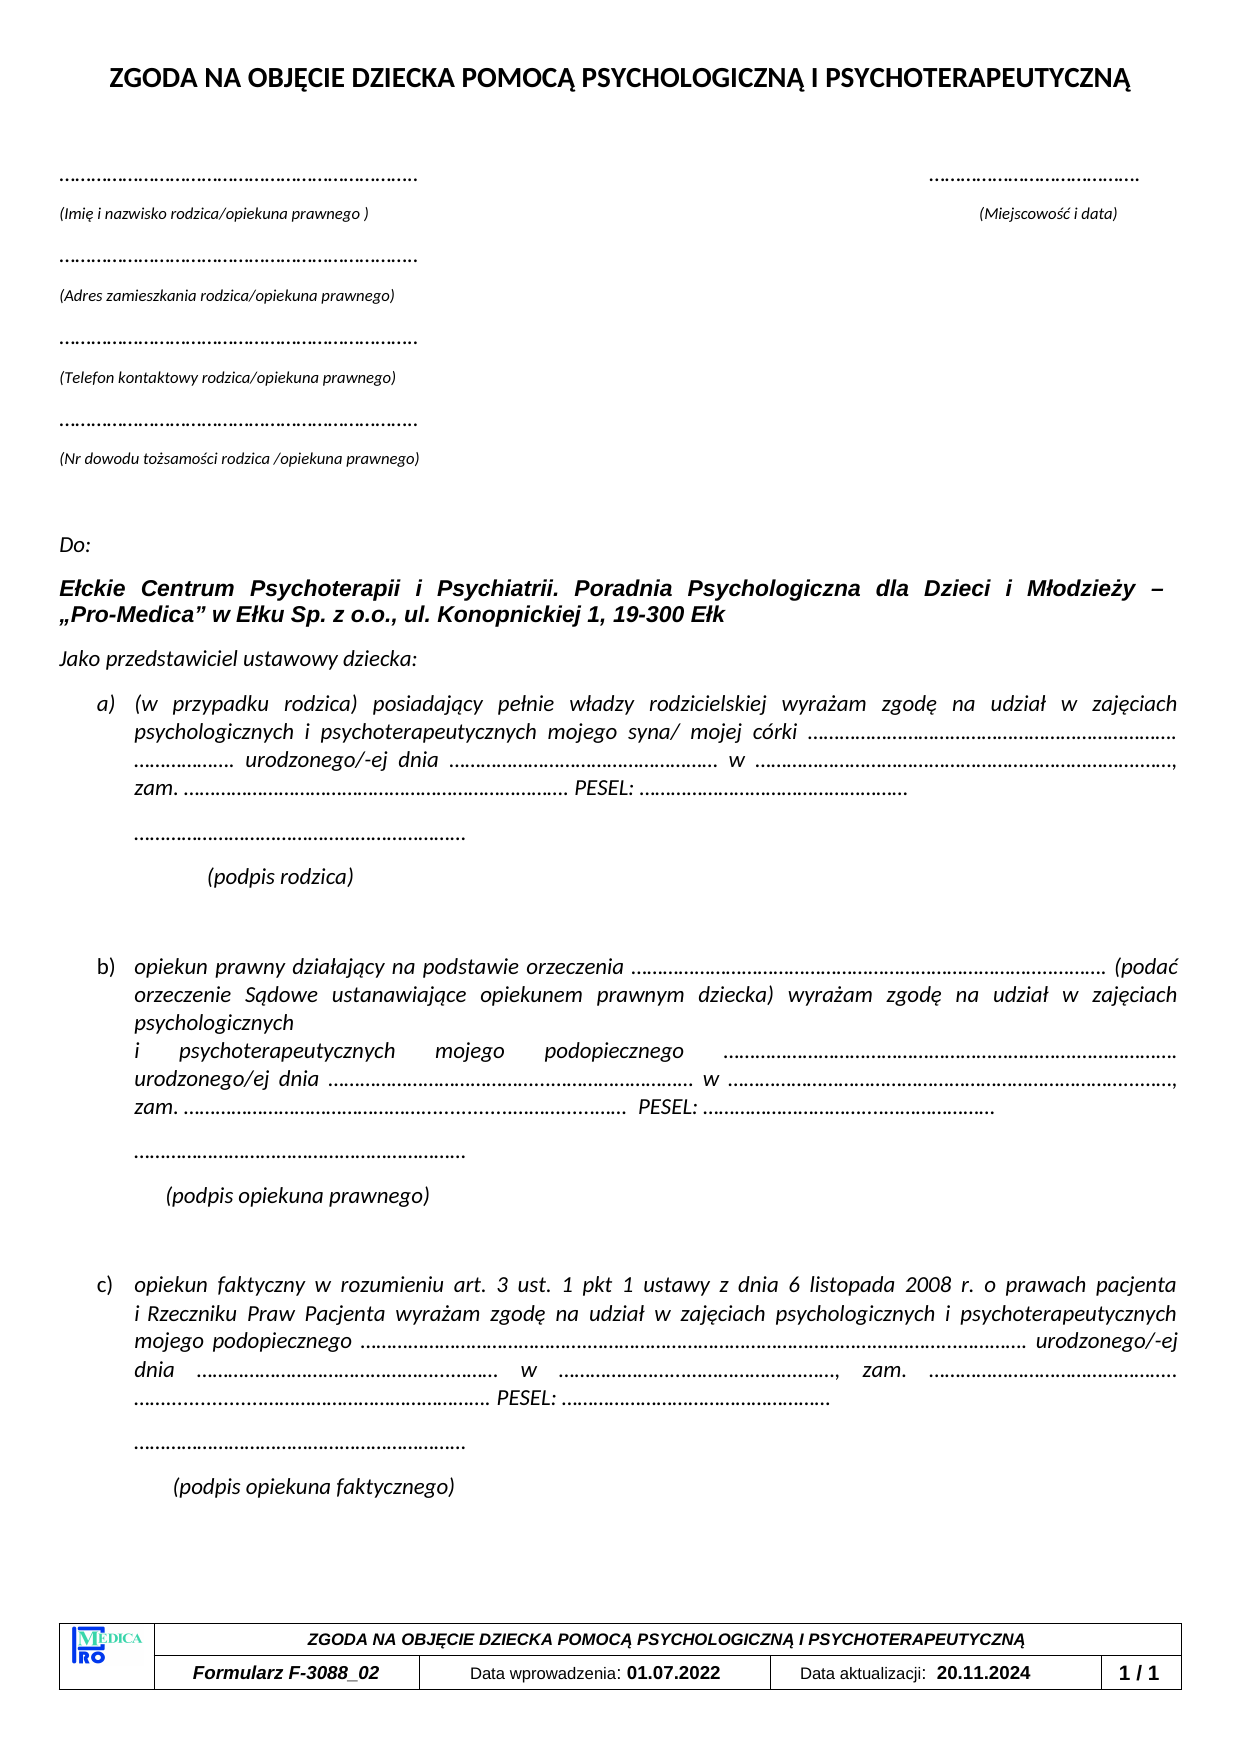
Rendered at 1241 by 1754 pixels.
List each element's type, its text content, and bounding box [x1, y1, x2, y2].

list ……………………………………………………… [134, 818, 1181, 846]
list ……………………………………………………… [134, 1427, 1181, 1455]
text Ełckie Centrum Psychoterapii i Psychiatrii. Poradnia Psychologiczna dla Dzieci i Młodzieży – „Pro-Medica” w Ełku Sp. z o.o., ul. Konopnickiej 1, 19-300 Ełk [59, 575, 1181, 628]
text (Nr dowodu tożsamości rodzica /opiekuna prawnego) [59, 448, 1181, 469]
list opiekun prawny działający na podstawie orzeczenia ……………………………………………………………………..………. (podać orzeczenie Sądowe ustanawiające opiekunem prawnym dziecka) wyrażam zgodę na udział w zajęciach psychologicznych i psychoterapeutycznych mojego podopiecznego ………………………………………………………….………………. urodzonego/ej dnia …………………………………...……………………… w …………………………………………………………………...……, zam. ………………………………………................………......…… PESEL: …………………………....………………… [97, 952, 1181, 1120]
list (podpis rodzica) [134, 862, 1181, 890]
text ………………………………………………………….. [59, 322, 1181, 350]
text (Adres zamieszkania rodzica/opiekuna prawnego) [59, 285, 1181, 306]
text ………………………………………………………….. [59, 241, 1181, 268]
list opiekun faktyczny w rozumieniu art. 3 ust. 1 pkt 1 ustawy z dnia 6 listopada 2008 r. o prawach pacjenta i Rzeczniku Praw Pacjenta wyrażam zgodę na udział w zajęciach psychologicznych i psychoterapeutycznych mojego podopiecznego …………………………………….……………………………………………….…………...…………. urodzonego/-ej dnia ………………………………………...……… w …………………...………………….……, zam. ………………………………………..…….................……………………………………. PESEL: …………………………………………… [97, 1271, 1181, 1411]
text Jako przedstawiciel ustawowy dziecka: [59, 644, 1181, 672]
text (Imię i nazwisko rodzica/opiekuna prawnego ) (Miejscowość i data) [59, 203, 1181, 224]
text (Telefon kontaktowy rodzica/opiekuna prawnego) [59, 367, 1181, 387]
text ………………………………………………………….. [59, 404, 1181, 432]
list (podpis opiekuna prawnego) [134, 1181, 1181, 1209]
text ZGODA NA OBJĘCIE DZIECKA POMOCĄ PSYCHOLOGICZNĄ I PSYCHOTERAPEUTYCZNĄ [59, 59, 1181, 95]
text ………………………………………………………….. …………………………………. [59, 159, 1181, 187]
list ……………………………………………………… [134, 1137, 1181, 1164]
picture [69, 1624, 144, 1666]
list (w przypadku rodzica) posiadający pełnie władzy rodzicielskiej wyrażam zgodę na udział w zajęciach psychologicznych i psychoterapeutycznych mojego syna/ mojej córki …………………………………………………………….………………. urodzonego/-ej dnia …………………………………………… w ……………………………………………………………….……, zam. ………………………………………………………………. PESEL: …………………………………………… [97, 689, 1181, 801]
text Do: [59, 530, 1181, 558]
list (podpis opiekuna faktycznego) [59, 1472, 1181, 1500]
